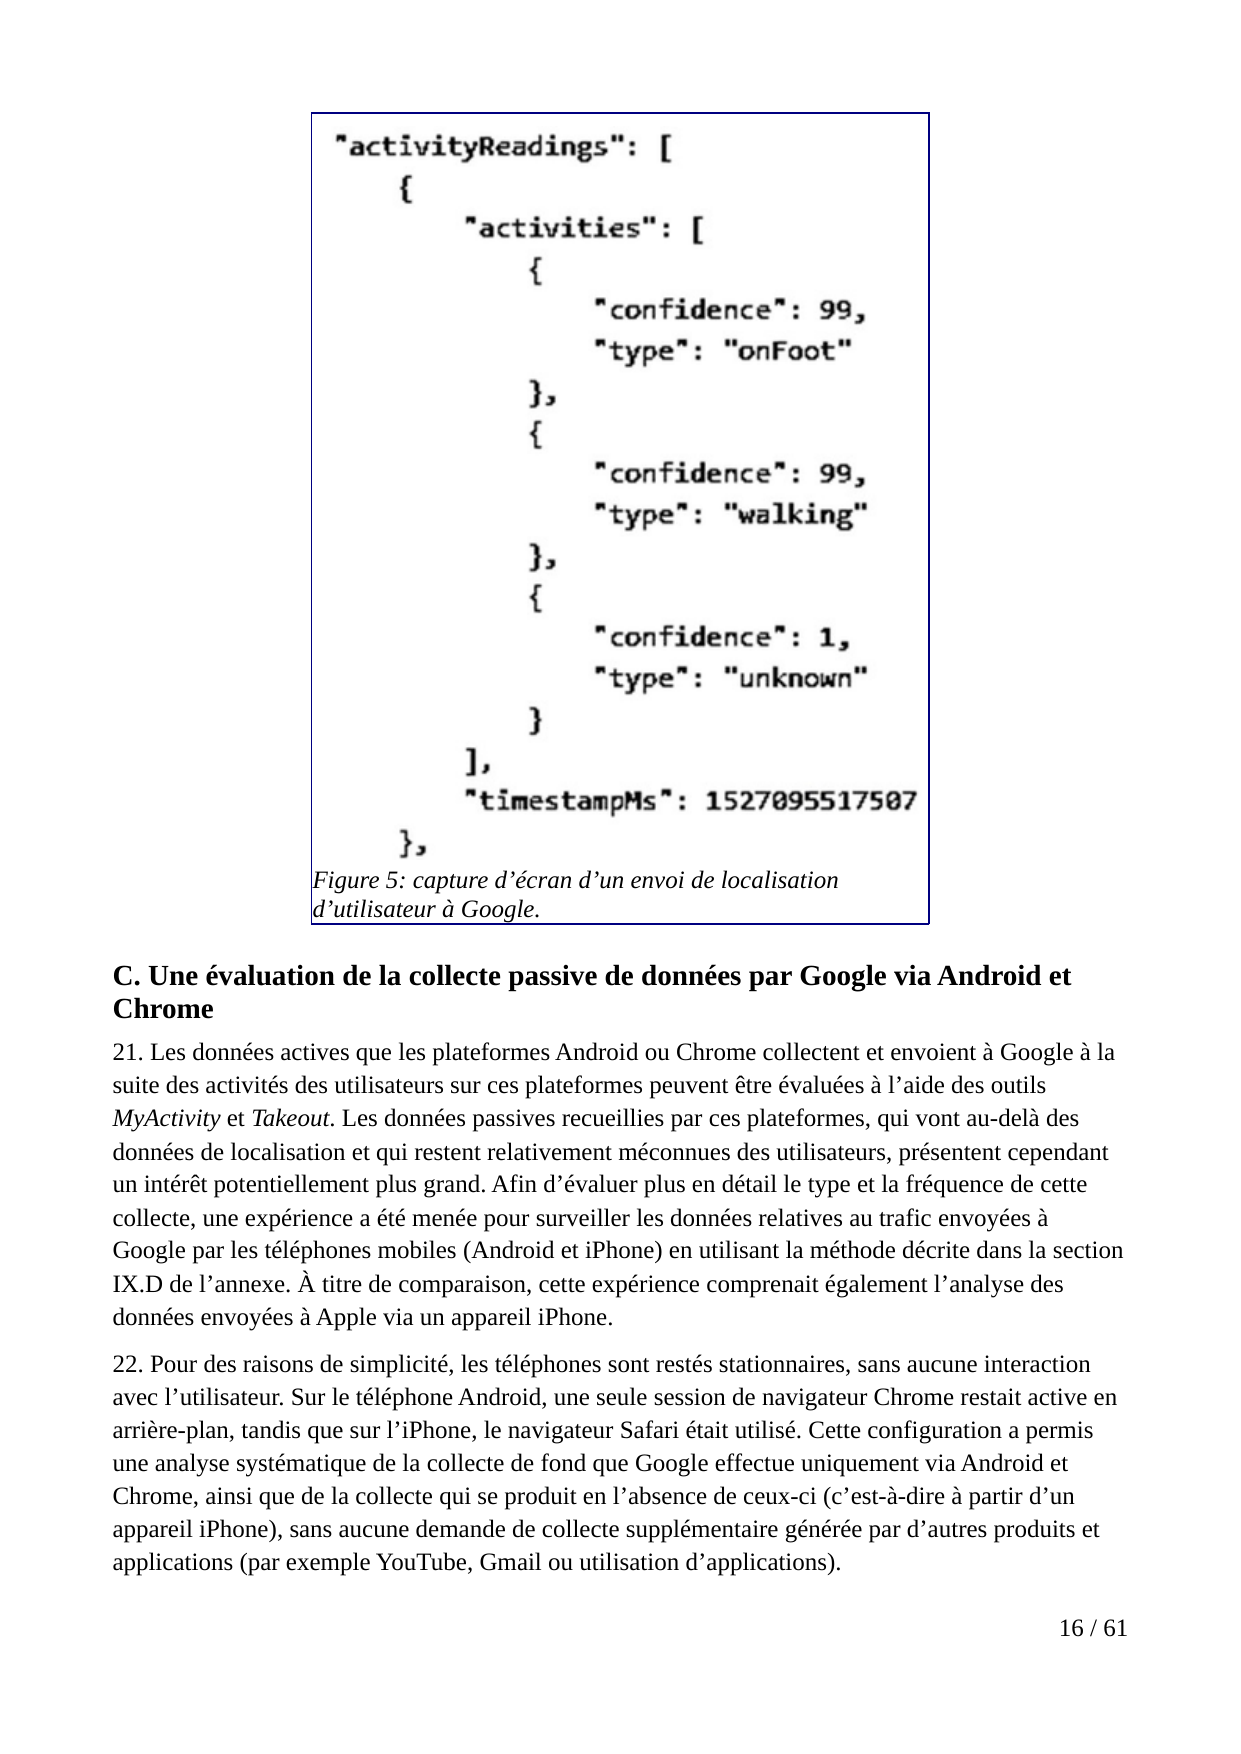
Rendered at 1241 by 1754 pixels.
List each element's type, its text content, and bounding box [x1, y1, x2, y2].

text 22. Pour des raisons de simplicité, les téléphones sont restés stationnaires, sans aucune interaction avec l’utilisateur. Sur le téléphone Android, une seule session de navigateur Chrome restait active en arrière-plan, tandis que sur l’iPhone, le navigateur Safari était utilisé. Cette configuration a permis une analyse systématique de la collecte de fond que Google effectue uniquement via Android et Chrome, ainsi que de la collecte qui se produit en l’absence de ceux-ci (c’est-à-dire à partir d’un appareil iPhone), sans aucune demande de collecte supplémentaire générée par d’autres produits et applications (par exemple YouTube, Gmail ou utilisation d’applications). [112, 1349, 1128, 1576]
picture [312, 126, 928, 860]
text 21. Les données actives que les plateformes Android ou Chrome collectent et envoient à Google à la suite des activités des utilisateurs sur ces plateformes peuvent être évaluées à l’aide des outils MyActivity et Takeout. Les données passives recueillies par ces plateformes, qui vont au-delà des données de localisation et qui restent relativement méconnues des utilisateurs, présentent cependant un intérêt potentiellement plus grand. Afin d’évaluer plus en détail le type et la fréquence de cette collecte, une expérience a été menée pour surveiller les données relatives au trafic envoyées à Google par les téléphones mobiles (Android et iPhone) en utilisant la méthode décrite dans la section IX.D de l’annexe. À titre de comparaison, cette expérience comprenait également l’analyse des données envoyées à Apple via un appareil iPhone. [112, 1037, 1128, 1330]
text Figure 5: capture d’écran d’un envoi de localisation d’utilisateur à Google. [312, 860, 928, 923]
subtitle C. Une évaluation de la collecte passive de données par Google via Android et Chrome [112, 958, 1128, 1025]
